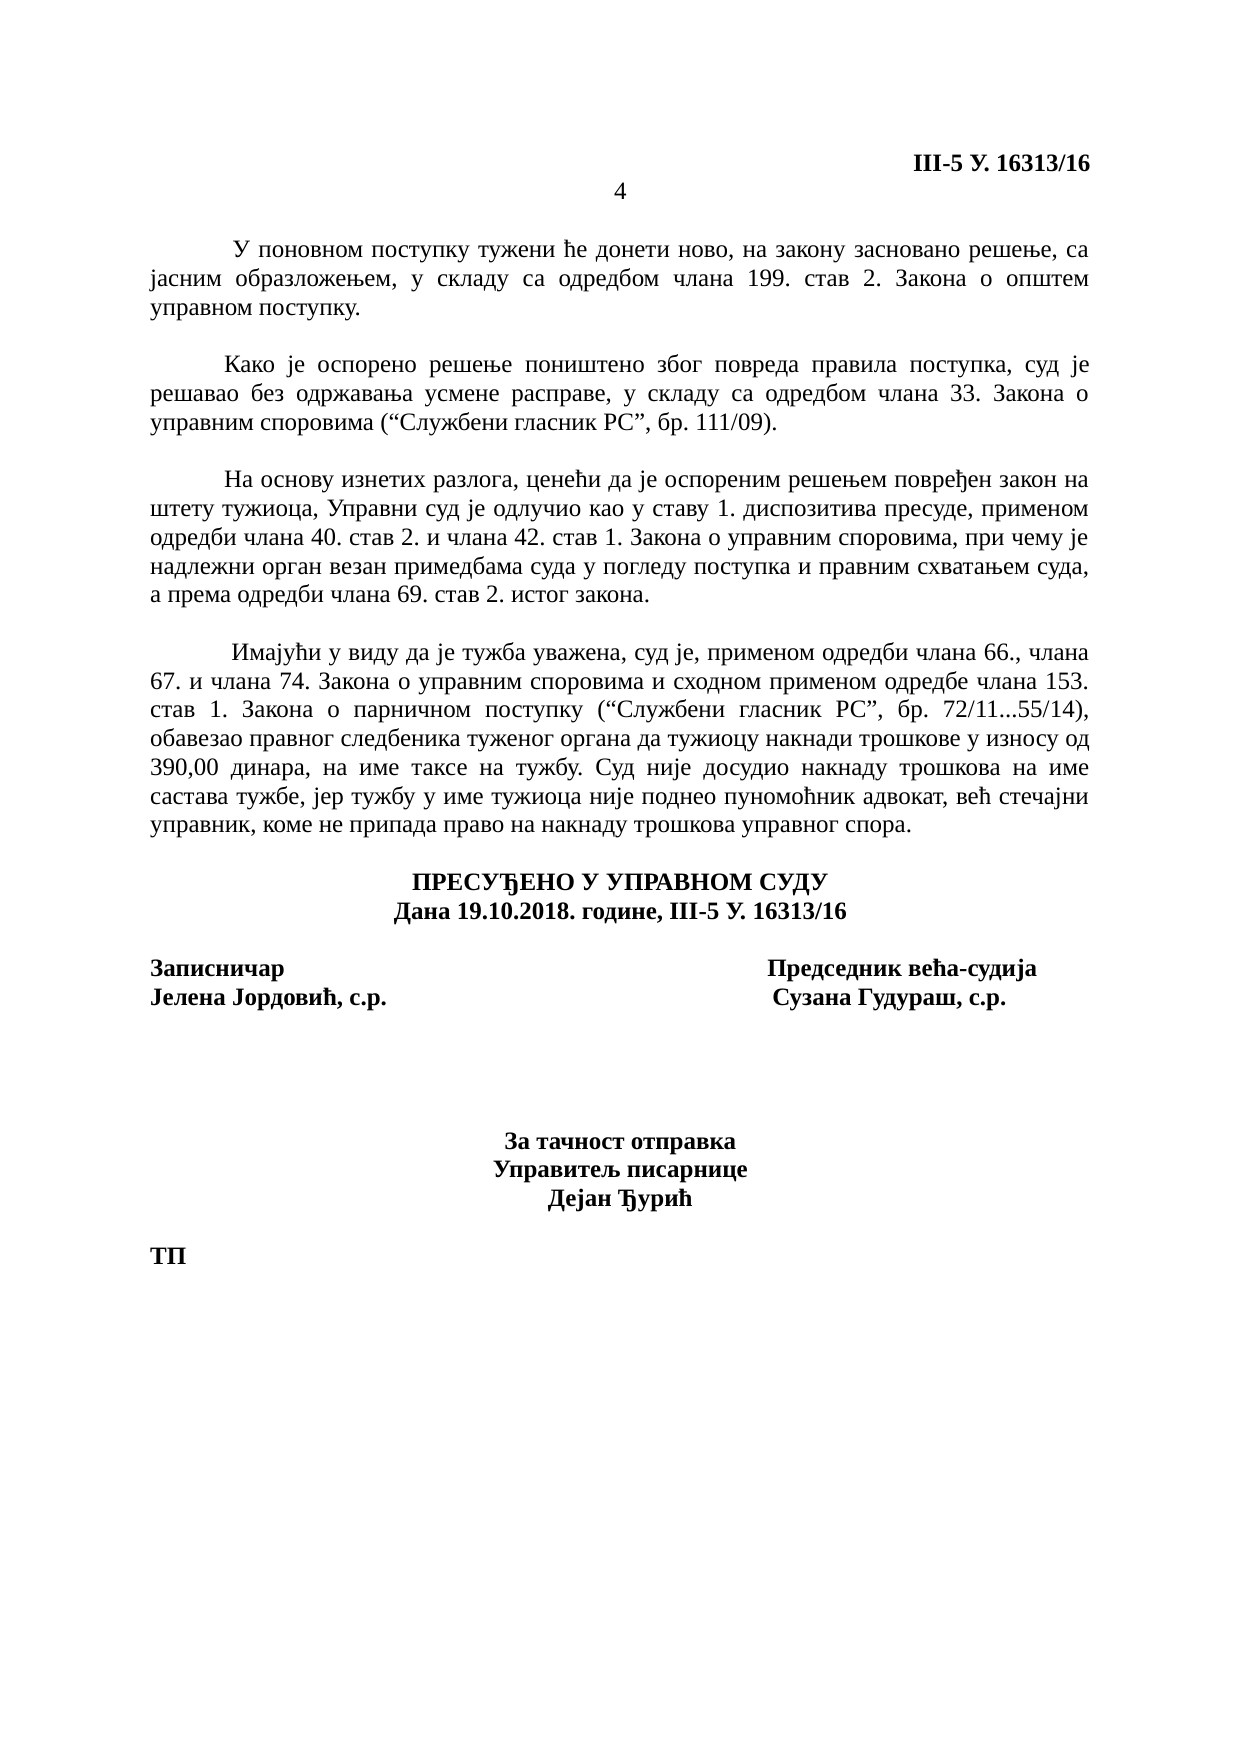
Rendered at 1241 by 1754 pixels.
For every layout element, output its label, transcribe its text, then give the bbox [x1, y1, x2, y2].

text За тачност отправка [150, 1126, 1090, 1154]
text Записничар Председник већа-судија [150, 953, 1090, 982]
text На основу изнетих разлога, ценећи да је оспореним решењем повређен закон на штету тужиоца, Управни суд је одлучио као у ставу 1. диспозитива пресуде, применом одредби члана 40. став 2. и члана 42. став 1. Закона о управним споровима, при чему је надлежни орган везан примедбама суда у погледу поступка и правним схватањем суда, а према одредби члана 69. став 2. истог закона. [150, 464, 1090, 608]
text ТП [150, 1241, 1090, 1269]
text Управитељ писарнице [150, 1154, 1090, 1183]
text Како је оспорено решење поништено због повреда правила поступка, суд је решавао без одржавања усмене расправе, у складу са одредбом члана 33. Закона о управним споровима (“Службени гласник РС”, бр. 111/09). [150, 349, 1090, 436]
text Имајући у виду да је тужба уважена, суд је, применом одредби члана 66., члана 67. и члана 74. Закона о управним споровима и сходном применом одредбе члана 153. став 1. Закона о парничном поступку (“Службени гласник РС”, бр. 72/11...55/14), обавезао правног следбеника туженог органа да тужиоцу накнади трошкове у износу од 390,00 динара, на име таксе на тужбу. Суд није досудио накнаду трошкова на име састава тужбе, јер тужбу у име тужиоца није поднео пуномоћник адвокат, већ стечајни управник, коме не припада право на накнаду трошкова управног спора. [150, 637, 1090, 838]
text Дејан Ђурић [150, 1183, 1090, 1212]
text ПРЕСУЂЕНО У УПРАВНОМ СУДУ [150, 867, 1090, 896]
text Јелена Јордовић, с.р. Сузана Гудураш, с.р. [150, 982, 1090, 1011]
text У поновном поступку тужени ће донети ново, на закону засновано решење, са јасним образложењем, у складу са одредбом члана 199. став 2. Закона о општем управном поступку. [150, 234, 1090, 321]
text Дана 19.10.2018. године, III-5 У. 16313/16 [150, 896, 1090, 924]
